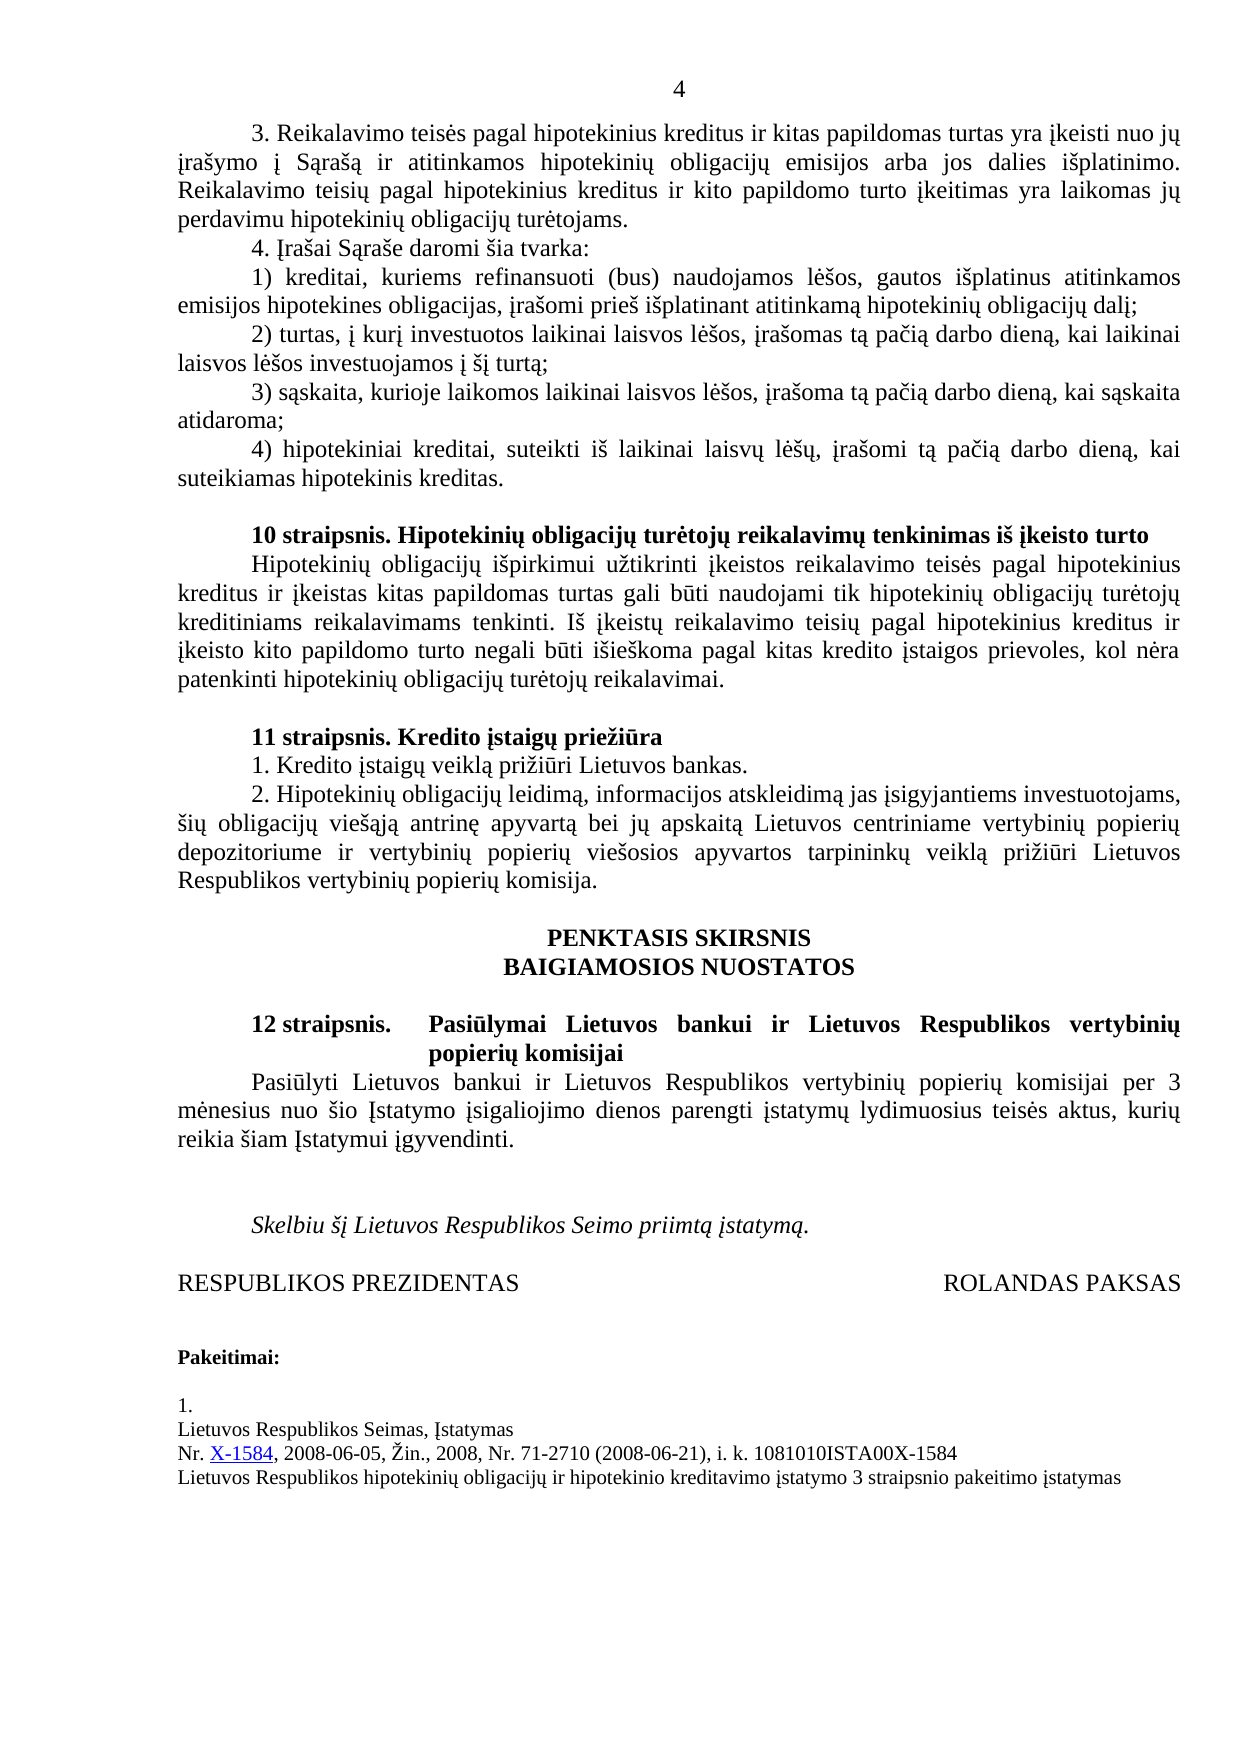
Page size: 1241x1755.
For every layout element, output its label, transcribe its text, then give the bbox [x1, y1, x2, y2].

text 1. [177, 1393, 1181, 1417]
text 11 straipsnis. Kredito įstaigų priežiūra [177, 722, 1181, 751]
text Hipotekinių obligacijų išpirkimui užtikrinti įkeistos reikalavimo teisės pagal hipotekinius kreditus ir įkeistas kitas papildomas turtas gali būti naudojami tik hipotekinių obligacijų turėtojų kreditiniams reikalavimams tenkinti. Iš įkeistų reikalavimo teisių pagal hipotekinius kreditus ir įkeisto kito papildomo turto negali būti išieškoma pagal kitas kredito įstaigos prievoles, kol nėra patenkinti hipotekinių obligacijų turėtojų reikalavimai. [177, 549, 1181, 693]
text 3) sąskaita, kurioje laikomos laikinai laisvos lėšos, įrašoma tą pačią darbo dieną, kai sąskaita atidaroma; [177, 377, 1181, 434]
text 1) kreditai, kuriems refinansuoti (bus) naudojamos lėšos, gautos išplatinus atitinkamos emisijos hipotekines obligacijas, įrašomi prieš išplatinant atitinkamą hipotekinių obligacijų dalį; [177, 262, 1181, 319]
text 2) turtas, į kurį investuotos laikinai laisvos lėšos, įrašomas tą pačią darbo dieną, kai laikinai laisvos lėšos investuojamos į šį turtą; [177, 319, 1181, 377]
text Skelbiu šį Lietuvos Respublikos Seimo priimtą įstatymą. [177, 1211, 1181, 1239]
text 12 straipsnis. Pasiūlymai Lietuvos bankui ir Lietuvos Respublikos vertybinių popierių komisijai [251, 1009, 1181, 1067]
subtitle PENKTASIS SKIRSNIS [177, 923, 1181, 952]
text 2. Hipotekinių obligacijų leidimą, informacijos atskleidimą jas įsigyjantiems investuotojams, šių obligacijų viešąją antrinę apyvartą bei jų apskaitą Lietuvos centriniame vertybinių popierių depozitoriume ir vertybinių popierių viešosios apyvartos tarpininkų veiklą prižiūri Lietuvos Respublikos vertybinių popierių komisija. [177, 779, 1181, 894]
text Lietuvos Respublikos Seimas, Įstatymas [177, 1417, 1181, 1441]
text BAIGIAMOSIOS NUOSTATOS [177, 952, 1181, 981]
text Pasiūlyti Lietuvos bankui ir Lietuvos Respublikos vertybinių popierių komisijai per 3 mėnesius nuo šio Įstatymo įsigaliojimo dienos parengti įstatymų lydimuosius teisės aktus, kurių reikia šiam Įstatymui įgyvendinti. [177, 1067, 1181, 1153]
text Nr. X-1584, 2008-06-05, Žin., 2008, Nr. 71-2710 (2008-06-21), i. k. 1081010ISTA00X-1584 [177, 1441, 1181, 1465]
text 3. Reikalavimo teisės pagal hipotekinius kreditus ir kitas papildomas turtas yra įkeisti nuo jų įrašymo į Sąrašą ir atitinkamos hipotekinių obligacijų emisijos arba jos dalies išplatinimo. Reikalavimo teisių pagal hipotekinius kreditus ir kito papildomo turto įkeitimas yra laikomas jų perdavimu hipotekinių obligacijų turėtojams. [177, 118, 1181, 233]
text RESPUBLIKOS PREZIDENTAS ROLANDAS PAKSAS [177, 1268, 1181, 1297]
text Pakeitimai: [177, 1345, 1181, 1369]
text Lietuvos Respublikos hipotekinių obligacijų ir hipotekinio kreditavimo įstatymo 3 straipsnio pakeitimo įstatymas [177, 1465, 1181, 1489]
text 1. Kredito įstaigų veiklą prižiūri Lietuvos bankas. [177, 751, 1181, 779]
text 4. Įrašai Sąraše daromi šia tvarka: [177, 233, 1181, 262]
text 4) hipotekiniai kreditai, suteikti iš laikinai laisvų lėšų, įrašomi tą pačią darbo dieną, kai suteikiamas hipotekinis kreditas. [177, 434, 1181, 492]
text 10 straipsnis. Hipotekinių obligacijų turėtojų reikalavimų tenkinimas iš įkeisto turto [251, 521, 1181, 549]
